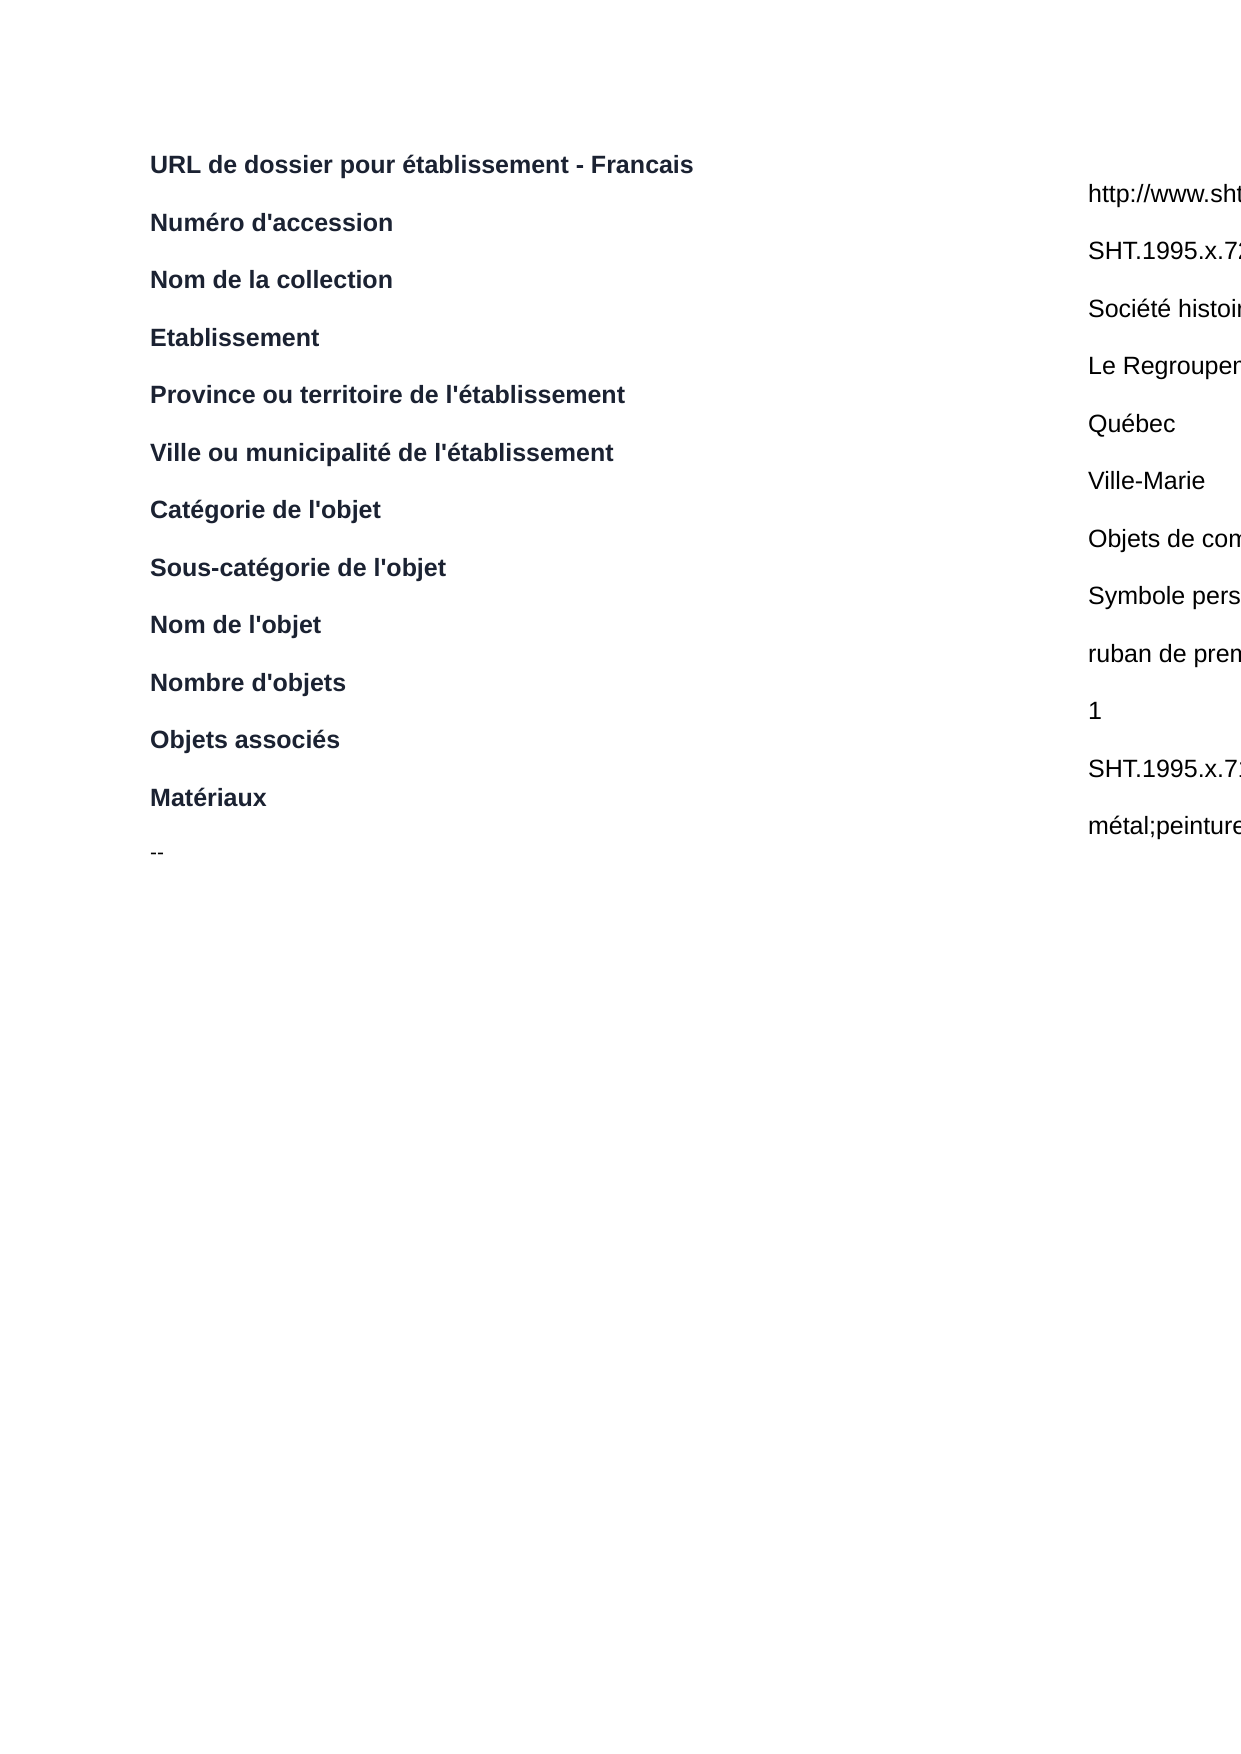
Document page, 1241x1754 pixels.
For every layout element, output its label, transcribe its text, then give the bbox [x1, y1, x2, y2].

text Ville-Marie [1088, 466, 1240, 495]
text Québec [1088, 409, 1240, 437]
text Nom de la collection [150, 265, 1090, 294]
text Nombre d'objets [150, 667, 1090, 696]
text Le Regroupement des sites et monuments historiques de l'Abitibi-Témiscamingue [1088, 351, 1240, 380]
text Sous-catégorie de l'objet [150, 552, 1090, 581]
text ruban de première communion [1088, 639, 1240, 667]
text URL de dossier pour établissement - Francais [150, 150, 1090, 179]
text Société histoire Témiscamingue [1088, 294, 1240, 322]
text Symbole personnel [1088, 581, 1240, 610]
text Ville ou municipalité de l'établissement [150, 437, 1090, 466]
text Objets associés [150, 725, 1090, 754]
text SHT.1995.x.720 [1088, 236, 1240, 265]
text Matériaux [150, 782, 1090, 811]
text 1 [1088, 696, 1240, 725]
text métal;peinture;fibres [1088, 811, 1240, 840]
text Province ou territoire de l'établissement [150, 380, 1090, 409]
text -- [150, 840, 1090, 864]
text Nom de l'objet [150, 610, 1090, 639]
text SHT.1995.x.719 [1088, 754, 1240, 782]
text Objets de communication [1088, 524, 1240, 552]
text Catégorie de l'objet [150, 495, 1090, 524]
text Numéro d'accession [150, 207, 1090, 236]
text http://www.shtemiscamingue.org/ [1088, 179, 1240, 207]
text Etablissement [150, 322, 1090, 351]
